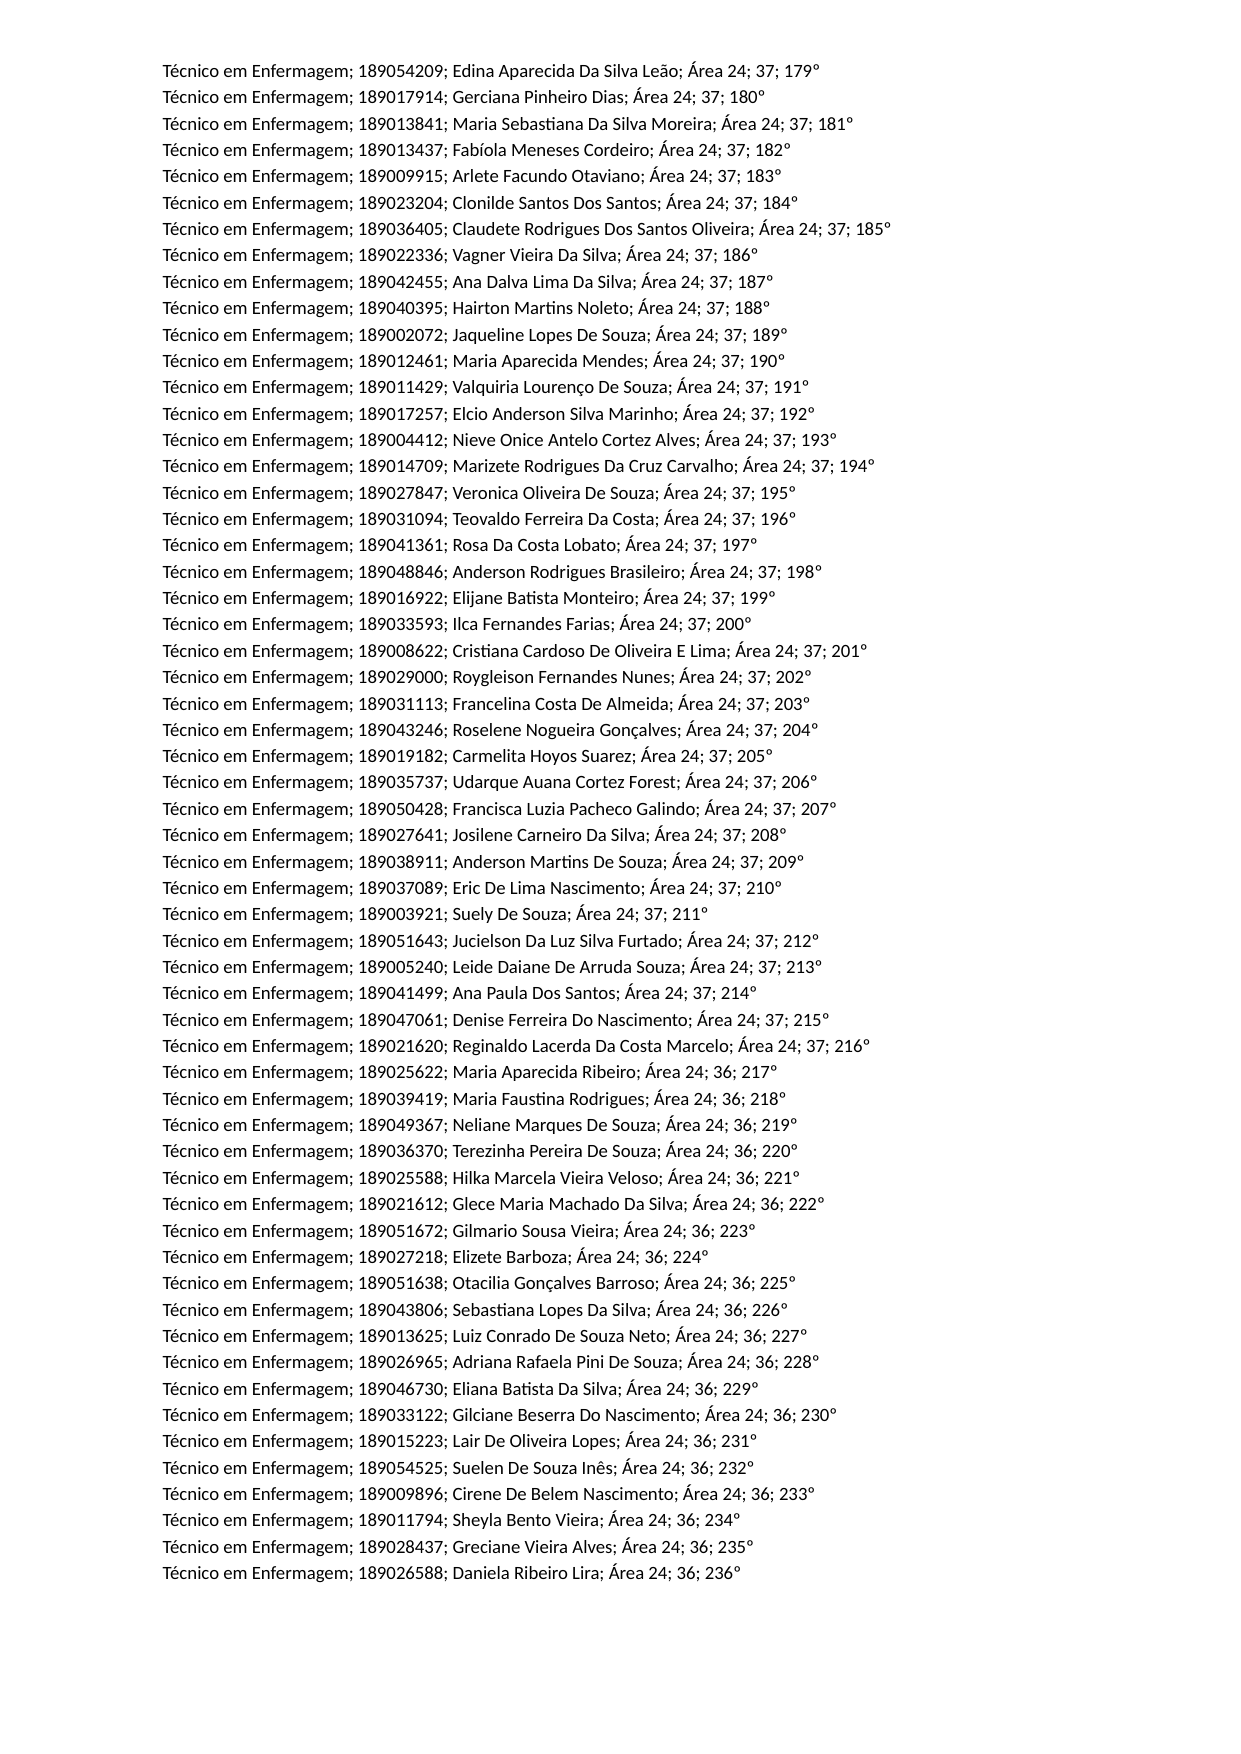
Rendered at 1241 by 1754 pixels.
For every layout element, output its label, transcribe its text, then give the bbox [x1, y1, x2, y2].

text Técnico em Enfermagem; 189017914; Gerciana Pinheiro Dias; Área 24; 37; 180º [162, 86, 1093, 108]
text Técnico em Enfermagem; 189051672; Gilmario Sousa Vieira; Área 24; 36; 223º [162, 1219, 1093, 1242]
text Técnico em Enfermagem; 189025622; Maria Aparecida Ribeiro; Área 24; 36; 217º [162, 1061, 1093, 1083]
text Técnico em Enfermagem; 189009896; Cirene De Belem Nascimento; Área 24; 36; 233º [162, 1482, 1093, 1505]
text Técnico em Enfermagem; 189013625; Luiz Conrado De Souza Neto; Área 24; 36; 227º [162, 1324, 1093, 1347]
text Técnico em Enfermagem; 189013841; Maria Sebastiana Da Silva Moreira; Área 24; 37; 181º [162, 112, 1093, 135]
text Técnico em Enfermagem; 189023204; Clonilde Santos Dos Santos; Área 24; 37; 184º [162, 191, 1093, 214]
text Técnico em Enfermagem; 189033593; Ilca Fernandes Farias; Área 24; 37; 200º [162, 613, 1093, 636]
text Técnico em Enfermagem; 189008622; Cristiana Cardoso De Oliveira E Lima; Área 24; 37; 201º [162, 639, 1093, 662]
text Técnico em Enfermagem; 189049367; Neliane Marques De Souza; Área 24; 36; 219º [162, 1113, 1093, 1136]
text Técnico em Enfermagem; 189039419; Maria Faustina Rodrigues; Área 24; 36; 218º [162, 1087, 1093, 1110]
text Técnico em Enfermagem; 189047061; Denise Ferreira Do Nascimento; Área 24; 37; 215º [162, 1008, 1093, 1031]
text Técnico em Enfermagem; 189021612; Glece Maria Machado Da Silva; Área 24; 36; 222º [162, 1192, 1093, 1215]
text Técnico em Enfermagem; 189048846; Anderson Rodrigues Brasileiro; Área 24; 37; 198º [162, 560, 1093, 583]
text Técnico em Enfermagem; 189051638; Otacilia Gonçalves Barroso; Área 24; 36; 225º [162, 1271, 1093, 1294]
text Técnico em Enfermagem; 189014709; Marizete Rodrigues Da Cruz Carvalho; Área 24; 37; 194º [162, 454, 1093, 477]
text Técnico em Enfermagem; 189041499; Ana Paula Dos Santos; Área 24; 37; 214º [162, 982, 1093, 1004]
text Técnico em Enfermagem; 189041361; Rosa Da Costa Lobato; Área 24; 37; 197º [162, 533, 1093, 556]
text Técnico em Enfermagem; 189050428; Francisca Luzia Pacheco Galindo; Área 24; 37; 207º [162, 797, 1093, 820]
text Técnico em Enfermagem; 189054209; Edina Aparecida Da Silva Leão; Área 24; 37; 179º [162, 59, 1093, 82]
text Técnico em Enfermagem; 189043246; Roselene Nogueira Gonçalves; Área 24; 37; 204º [162, 718, 1093, 741]
text Técnico em Enfermagem; 189004412; Nieve Onice Antelo Cortez Alves; Área 24; 37; 193º [162, 428, 1093, 451]
text Técnico em Enfermagem; 189037089; Eric De Lima Nascimento; Área 24; 37; 210º [162, 876, 1093, 899]
text Técnico em Enfermagem; 189036370; Terezinha Pereira De Souza; Área 24; 36; 220º [162, 1140, 1093, 1163]
text Técnico em Enfermagem; 189005240; Leide Daiane De Arruda Souza; Área 24; 37; 213º [162, 955, 1093, 978]
text Técnico em Enfermagem; 189016922; Elijane Batista Monteiro; Área 24; 37; 199º [162, 586, 1093, 609]
text Técnico em Enfermagem; 189012461; Maria Aparecida Mendes; Área 24; 37; 190º [162, 349, 1093, 372]
text Técnico em Enfermagem; 189027641; Josilene Carneiro Da Silva; Área 24; 37; 208º [162, 823, 1093, 846]
text Técnico em Enfermagem; 189019182; Carmelita Hoyos Suarez; Área 24; 37; 205º [162, 744, 1093, 767]
text Técnico em Enfermagem; 189054525; Suelen De Souza Inês; Área 24; 36; 232º [162, 1456, 1093, 1479]
text Técnico em Enfermagem; 189046730; Eliana Batista Da Silva; Área 24; 36; 229º [162, 1377, 1093, 1400]
text Técnico em Enfermagem; 189028437; Greciane Vieira Alves; Área 24; 36; 235º [162, 1535, 1093, 1558]
text Técnico em Enfermagem; 189026965; Adriana Rafaela Pini De Souza; Área 24; 36; 228º [162, 1351, 1093, 1373]
text Técnico em Enfermagem; 189040395; Hairton Martins Noleto; Área 24; 37; 188º [162, 296, 1093, 319]
text Técnico em Enfermagem; 189011429; Valquiria Lourenço De Souza; Área 24; 37; 191º [162, 375, 1093, 398]
text Técnico em Enfermagem; 189015223; Lair De Oliveira Lopes; Área 24; 36; 231º [162, 1429, 1093, 1452]
text Técnico em Enfermagem; 189027218; Elizete Barboza; Área 24; 36; 224º [162, 1245, 1093, 1268]
text Técnico em Enfermagem; 189051643; Jucielson Da Luz Silva Furtado; Área 24; 37; 212º [162, 929, 1093, 952]
text Técnico em Enfermagem; 189002072; Jaqueline Lopes De Souza; Área 24; 37; 189º [162, 323, 1093, 346]
text Técnico em Enfermagem; 189036405; Claudete Rodrigues Dos Santos Oliveira; Área 24; 37; 185º [162, 217, 1093, 240]
text Técnico em Enfermagem; 189042455; Ana Dalva Lima Da Silva; Área 24; 37; 187º [162, 270, 1093, 293]
text Técnico em Enfermagem; 189017257; Elcio Anderson Silva Marinho; Área 24; 37; 192º [162, 402, 1093, 425]
text Técnico em Enfermagem; 189031113; Francelina Costa De Almeida; Área 24; 37; 203º [162, 692, 1093, 714]
text Técnico em Enfermagem; 189043806; Sebastiana Lopes Da Silva; Área 24; 36; 226º [162, 1298, 1093, 1321]
text Técnico em Enfermagem; 189009915; Arlete Facundo Otaviano; Área 24; 37; 183º [162, 164, 1093, 187]
text Técnico em Enfermagem; 189025588; Hilka Marcela Vieira Veloso; Área 24; 36; 221º [162, 1166, 1093, 1189]
text Técnico em Enfermagem; 189011794; Sheyla Bento Vieira; Área 24; 36; 234º [162, 1509, 1093, 1532]
text Técnico em Enfermagem; 189038911; Anderson Martins De Souza; Área 24; 37; 209º [162, 850, 1093, 873]
text Técnico em Enfermagem; 189031094; Teovaldo Ferreira Da Costa; Área 24; 37; 196º [162, 507, 1093, 530]
text Técnico em Enfermagem; 189022336; Vagner Vieira Da Silva; Área 24; 37; 186º [162, 244, 1093, 267]
text Técnico em Enfermagem; 189029000; Roygleison Fernandes Nunes; Área 24; 37; 202º [162, 665, 1093, 688]
text Técnico em Enfermagem; 189021620; Reginaldo Lacerda Da Costa Marcelo; Área 24; 37; 216º [162, 1034, 1093, 1057]
text Técnico em Enfermagem; 189026588; Daniela Ribeiro Lira; Área 24; 36; 236º [162, 1561, 1093, 1584]
text Técnico em Enfermagem; 189003921; Suely De Souza; Área 24; 37; 211º [162, 902, 1093, 925]
text Técnico em Enfermagem; 189027847; Veronica Oliveira De Souza; Área 24; 37; 195º [162, 481, 1093, 504]
text Técnico em Enfermagem; 189035737; Udarque Auana Cortez Forest; Área 24; 37; 206º [162, 771, 1093, 794]
text Técnico em Enfermagem; 189013437; Fabíola Meneses Cordeiro; Área 24; 37; 182º [162, 138, 1093, 161]
text Técnico em Enfermagem; 189033122; Gilciane Beserra Do Nascimento; Área 24; 36; 230º [162, 1403, 1093, 1426]
